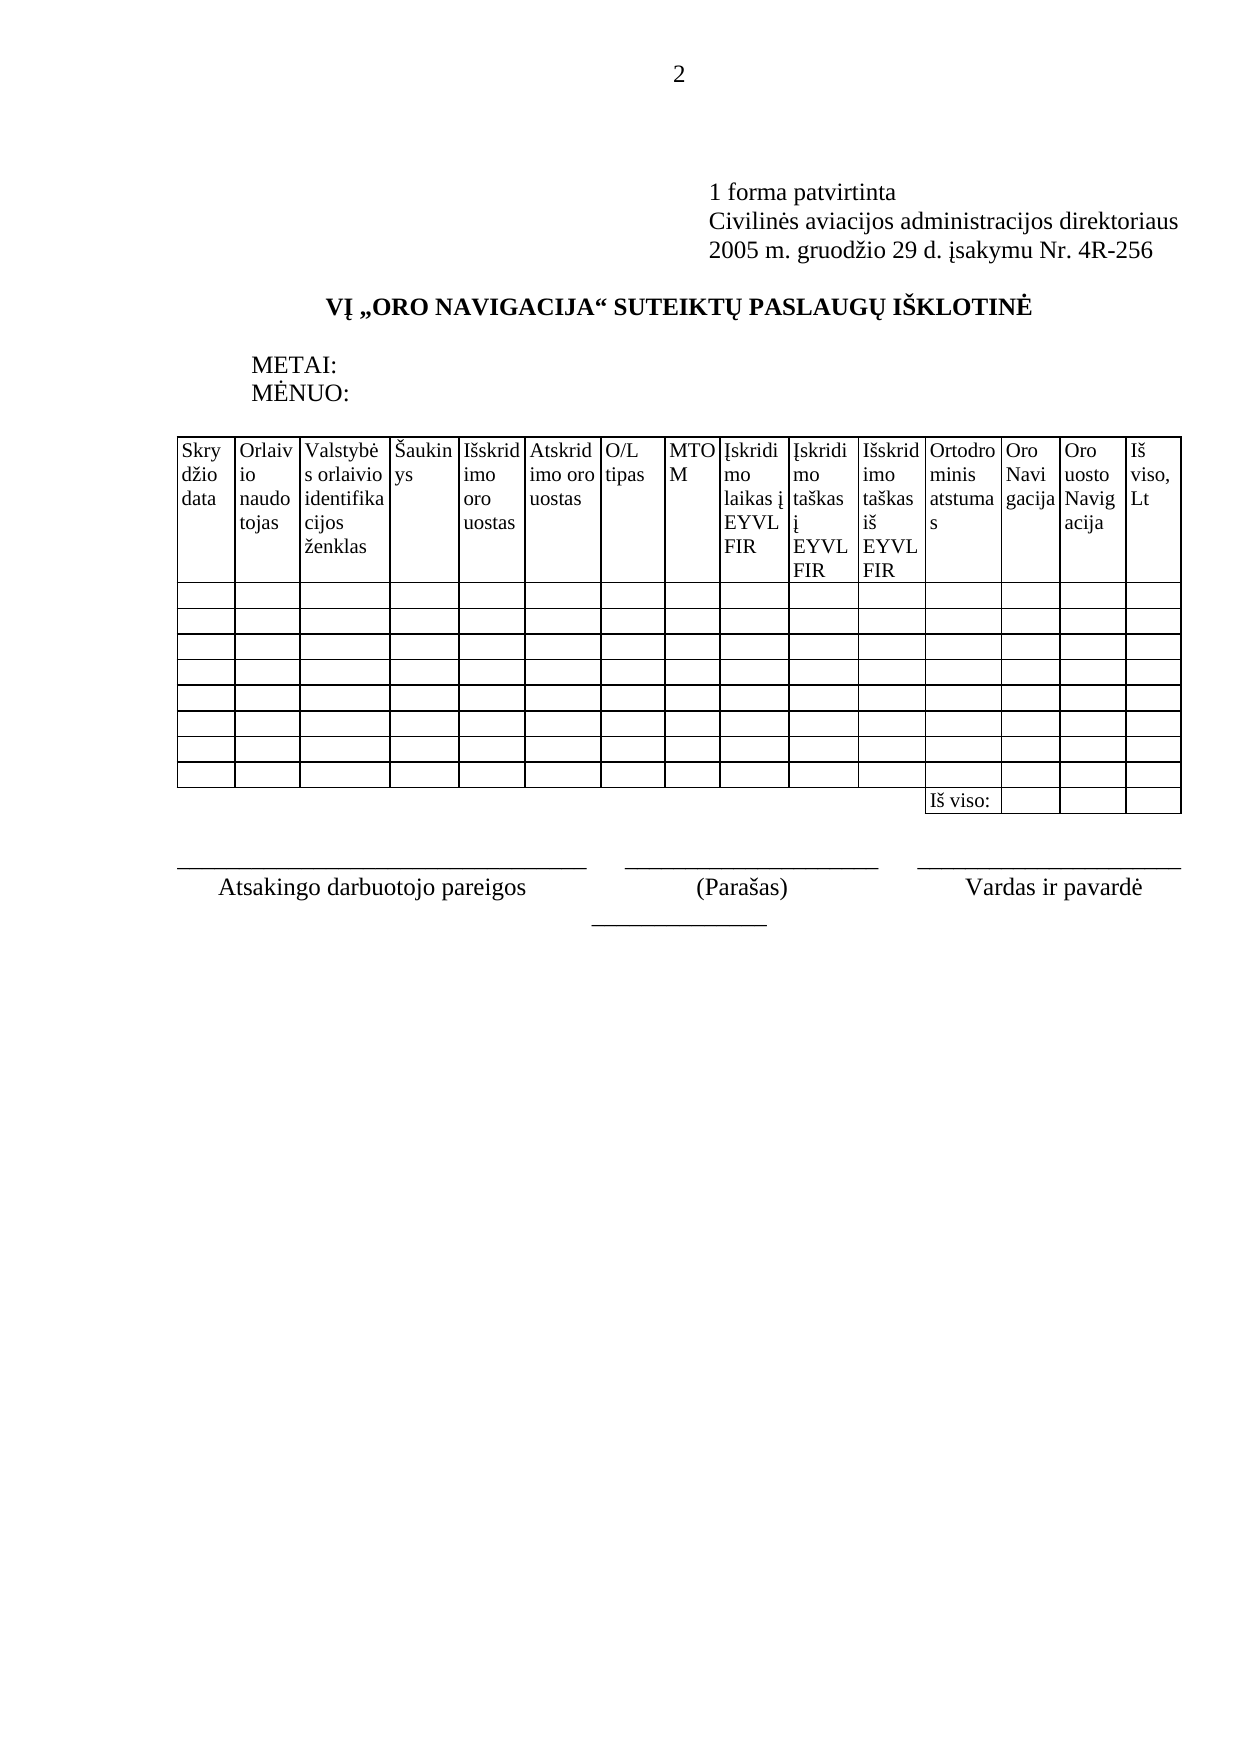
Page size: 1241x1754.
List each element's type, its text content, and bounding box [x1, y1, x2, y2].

table_header Iš viso, Lt [1127, 438, 1180, 582]
table_header Išskridimo oro uostas [460, 438, 524, 582]
table_cell [854, 737, 858, 761]
table_header O/L tipas [602, 438, 664, 582]
table_cell [921, 660, 925, 684]
table_header Oro Navigacija [1002, 438, 1059, 582]
table_cell [921, 686, 925, 710]
table_header MTOM [666, 438, 719, 582]
table_cell [997, 712, 1001, 736]
table_header Įskridimo laikas į EYVL FIR [721, 438, 788, 582]
table_cell [784, 737, 788, 761]
table_header Ortodrominis atstumas [926, 438, 1001, 582]
table_cell [997, 583, 1001, 607]
text Atsakingo darbuotojo pareigos (Parašas) Vardas ir pavardė [177, 872, 1181, 900]
text 2005 m. gruodžio 29 d. įsakymu Nr. 4R-256 [177, 235, 1181, 263]
text MĖNUO: [177, 378, 1181, 407]
table_cell [854, 583, 858, 607]
table_cell [784, 686, 788, 710]
table_cell [859, 712, 863, 736]
table_cell [854, 712, 858, 736]
table_cell [854, 609, 858, 633]
table_cell [1002, 712, 1006, 736]
table_cell [921, 583, 925, 607]
table_cell [997, 609, 1001, 633]
table_cell [1002, 737, 1006, 761]
table_cell [997, 660, 1001, 684]
table_cell [859, 763, 863, 787]
table_cell [1002, 583, 1006, 607]
table_cell [859, 686, 863, 710]
table_cell [921, 609, 925, 633]
table_cell [859, 737, 863, 761]
table_cell [784, 609, 788, 633]
table_cell [921, 712, 925, 736]
table_cell [1002, 763, 1006, 787]
table_header Valstybės orlaivio identifikacijos ženklas [301, 438, 389, 582]
table_cell [854, 635, 858, 659]
table_cell [997, 635, 1001, 659]
table_cell [921, 788, 925, 812]
table_cell [784, 763, 788, 787]
table_cell [784, 660, 788, 684]
table_cell [997, 686, 1001, 710]
table_cell [1002, 635, 1006, 659]
table_cell [854, 763, 858, 787]
text Civilinės aviacijos administracijos direktoriaus [177, 206, 1181, 235]
table_header Atskridimo oro uostas [526, 438, 600, 582]
table_cell [784, 712, 788, 736]
table_cell [177, 788, 181, 812]
table_cell [859, 635, 863, 659]
table_header Skrydžio data [178, 438, 234, 582]
table_cell [784, 635, 788, 659]
table_cell [1002, 660, 1006, 684]
table_cell [854, 686, 858, 710]
table_header Orlaivio naudotojas [236, 438, 299, 582]
table_cell [859, 609, 863, 633]
table_cell [859, 583, 863, 607]
table_cell [1002, 686, 1006, 710]
table_cell [784, 583, 788, 607]
table_header Šaukinys [391, 438, 458, 582]
table_cell [859, 660, 863, 684]
table_cell [921, 635, 925, 659]
text METAI: [177, 350, 1181, 378]
table_cell [854, 660, 858, 684]
table_cell [1002, 609, 1006, 633]
text 1 forma patvirtinta [177, 177, 1181, 206]
table_cell [921, 737, 925, 761]
table_cell [921, 763, 925, 787]
table_cell [997, 763, 1001, 787]
table_header Oro uosto Navigacija [1061, 438, 1125, 582]
table_cell [997, 737, 1001, 761]
table_header Įskridimo taškas į EYVL FIR [854, 438, 858, 582]
text ______________ [177, 900, 1181, 929]
text VĮ „ORO NAVIGACIJA“ SUTEIKTŲ PASLAUGŲ IŠKLOTINĖ [177, 292, 1181, 321]
table_cell [1002, 788, 1006, 812]
